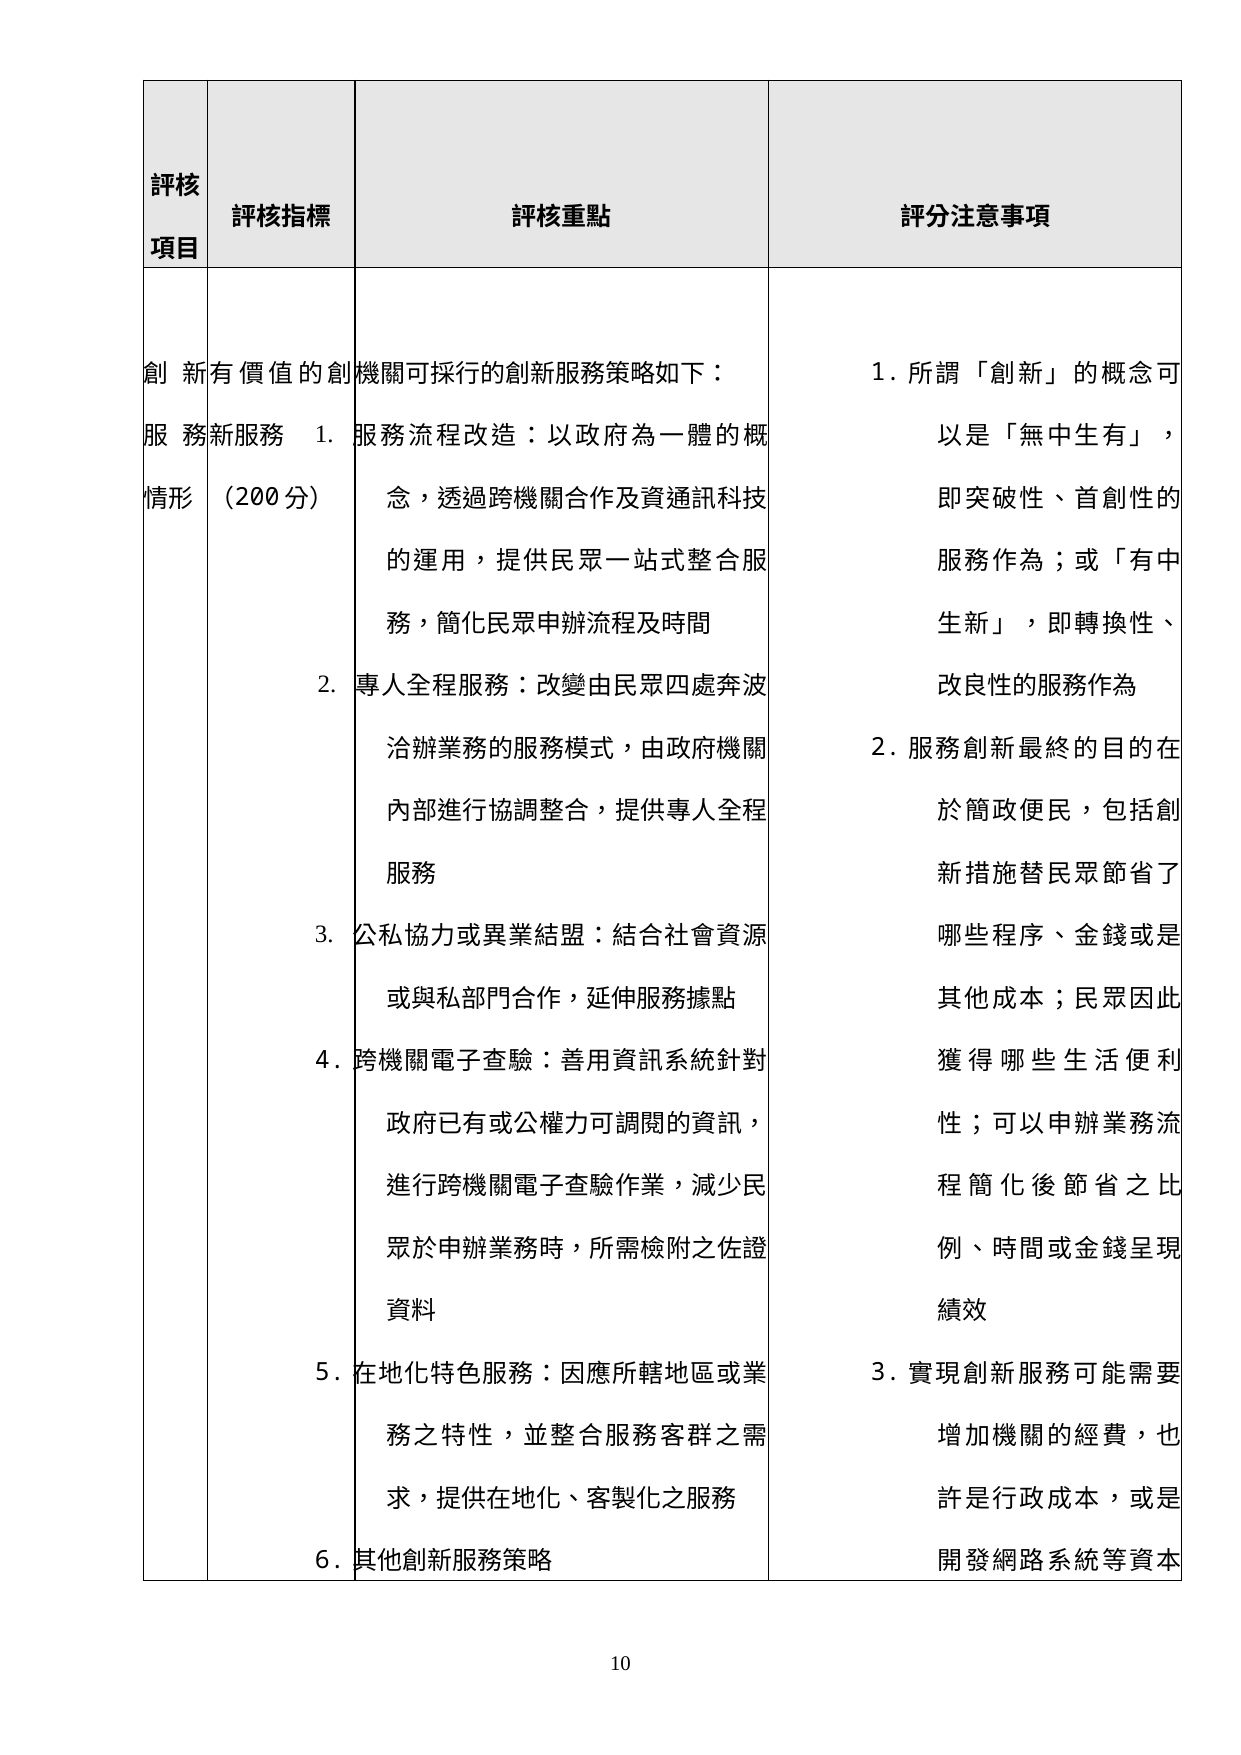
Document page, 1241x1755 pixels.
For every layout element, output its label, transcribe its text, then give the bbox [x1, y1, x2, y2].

table_cell 有價值的創新服務 （200分） [208, 268, 354, 1579]
table_cell 所謂「創新」的概念可以是「無中生有」，即突破性、首創性的服務作為；或「有中生新」，即轉換性、改良性的服務作為 服務創新最終的目的在於簡政便民，包括創新措施替民眾節省了哪些程序、金錢或是其他成本；民眾因此獲得哪些生活便利性；可以申辦業務流程簡化後節省之比例、時間或金錢呈現績效 實現創新服務可能需要增加機關的經費，也許是行政成本，或是開發網路系統等資本 [769, 268, 1181, 1579]
table_cell 創新服務情形 [144, 268, 207, 1579]
table_header 評核重點 [356, 81, 768, 267]
table_header 評分注意事項 [769, 81, 1181, 267]
table_header 評核指標 [208, 81, 354, 267]
table_cell 機關可採行的創新服務策略如下： 服務流程改造：以政府為一體的概念，透過跨機關合作及資通訊科技的運用，提供民眾一站式整合服務，簡化民眾申辦流程及時間 專人全程服務：改變由民眾四處奔波洽辦業務的服務模式，由政府機關內部進行協調整合，提供專人全程服務 公私協力或異業結盟：結合社會資源或與私部門合作，延伸服務據點 跨機關電子查驗：善用資訊系統針對政府已有或公權力可調閱的資訊，進行跨機關電子查驗作業，減少民眾於申辦業務時，所需檢附之佐證資料 在地化特色服務：因應所轄地區或業務之特性，並整合服務客群之需求，提供在地化、客製化之服務 其他創新服務策略 [356, 268, 768, 1579]
table_header 評核項目 [144, 81, 207, 267]
